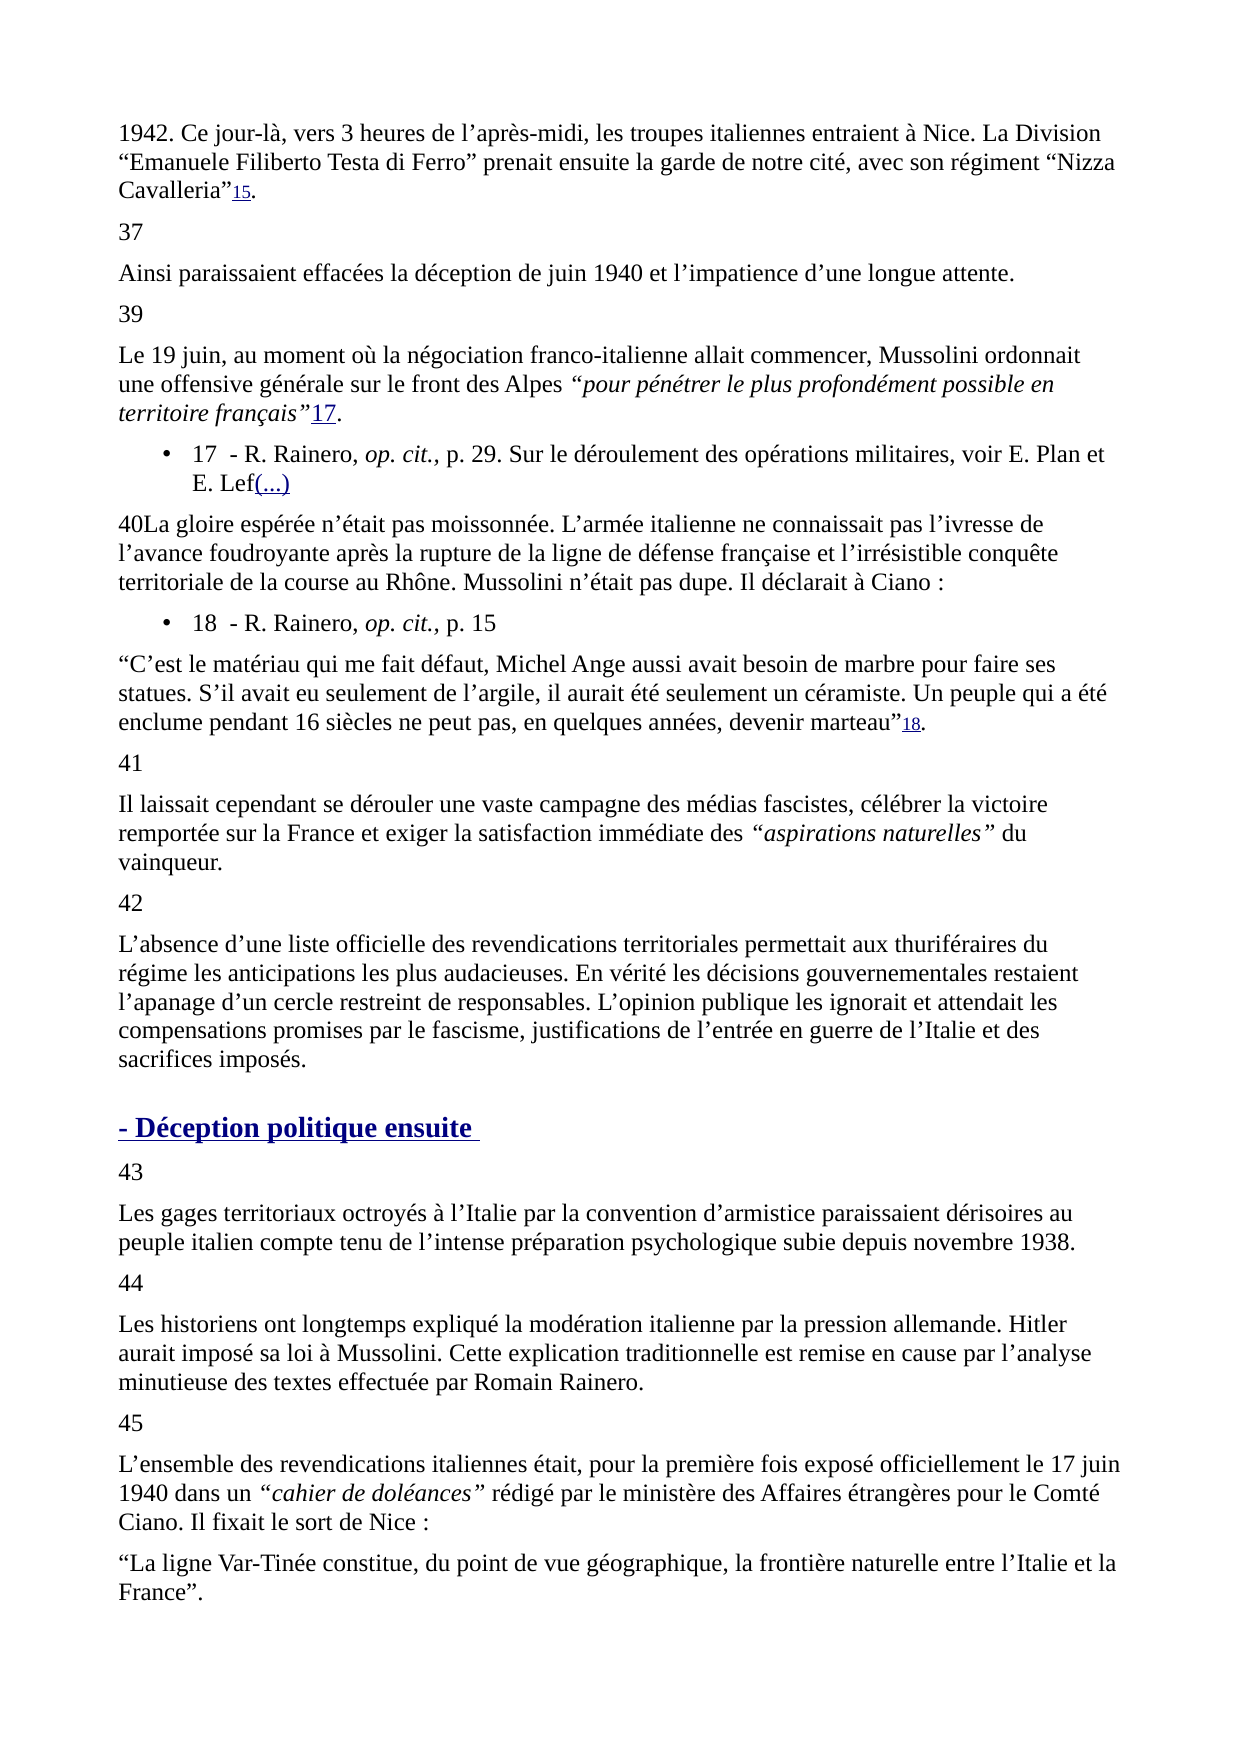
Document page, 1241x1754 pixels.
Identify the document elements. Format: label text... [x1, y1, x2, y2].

text “C’est le matériau qui me fait défaut, Michel Ange aussi avait besoin de marbre pour faire ses statues. S’il avait eu seulement de l’argile, il aurait été seulement un céramiste. Un peuple qui a été enclume pendant 16 siècles ne peut pas, en quelques années, devenir marteau”18. [118, 649, 1122, 736]
list 18 - R. Rainero, op. cit., p. 15 [162, 608, 1122, 637]
text 45 [118, 1408, 1122, 1437]
text 43 [118, 1157, 1122, 1185]
list 17 - R. Rainero, op. cit., p. 29. Sur le déroulement des opérations militaires, voir E. Plan et E. Lef(...) [162, 439, 1122, 497]
text 1942. Ce jour-là, vers 3 heures de l’après-midi, les troupes italiennes entraient à Nice. La Division “Emanuele Filiberto Testa di Ferro” prenait ensuite la garde de notre cité, avec son régiment “Nizza Cavalleria”15. [118, 118, 1122, 204]
text L’ensemble des revendications italiennes était, pour la première fois exposé officiellement le 17 juin 1940 dans un “cahier de doléances” rédigé par le ministère des Affaires étrangères pour le Comté Ciano. Il fixait le sort de Nice : [118, 1449, 1122, 1535]
text 41 [118, 748, 1122, 777]
text Il laissait cependant se dérouler une vaste campagne des médias fascistes, célébrer la victoire remportée sur la France et exiger la satisfaction immédiate des “aspirations naturelles” du vainqueur. [118, 789, 1122, 876]
text Les historiens ont longtemps expliqué la modération italienne par la pression allemande. Hitler aurait imposé sa loi à Mussolini. Cette explication traditionnelle est remise en cause par l’analyse minutieuse des textes effectuée par Romain Rainero. [118, 1309, 1122, 1395]
text 39 [118, 299, 1122, 328]
subtitle - Déception politique ensuite [118, 1111, 1122, 1144]
text Ainsi paraissaient effacées la déception de juin 1940 et l’impatience d’une longue attente. [118, 258, 1122, 287]
text 37 [118, 217, 1122, 246]
text 44 [118, 1268, 1122, 1297]
text Le 19 juin, au moment où la négociation franco-italienne allait commencer, Mussolini ordonnait une offensive générale sur le front des Alpes “pour pénétrer le plus profondément possible en territoire français”17. [118, 341, 1122, 427]
text Les gages territoriaux octroyés à l’Italie par la convention d’armistice paraissaient dérisoires au peuple italien compte tenu de l’intense préparation psychologique subie depuis novembre 1938. [118, 1198, 1122, 1255]
text 42 [118, 888, 1122, 917]
text L’absence d’une liste officielle des revendications territoriales permettait aux thuriféraires du régime les anticipations les plus audacieuses. En vérité les décisions gouvernementales restaient l’apanage d’un cercle restreint de responsables. L’opinion publique les ignorait et attendait les compensations promises par le fascisme, justifications de l’entrée en guerre de l’Italie et des sacrifices imposés. [118, 929, 1122, 1073]
text “La ligne Var-Tinée constitue, du point de vue géographique, la frontière naturelle entre l’Italie et la France”. [118, 1548, 1122, 1605]
text 40La gloire espérée n’était pas moissonnée. L’armée italienne ne connaissait pas l’ivresse de l’avance foudroyante après la rupture de la ligne de défense française et l’irrésistible conquête territoriale de la course au Rhône. Mussolini n’était pas dupe. Il déclarait à Ciano : [118, 509, 1122, 596]
